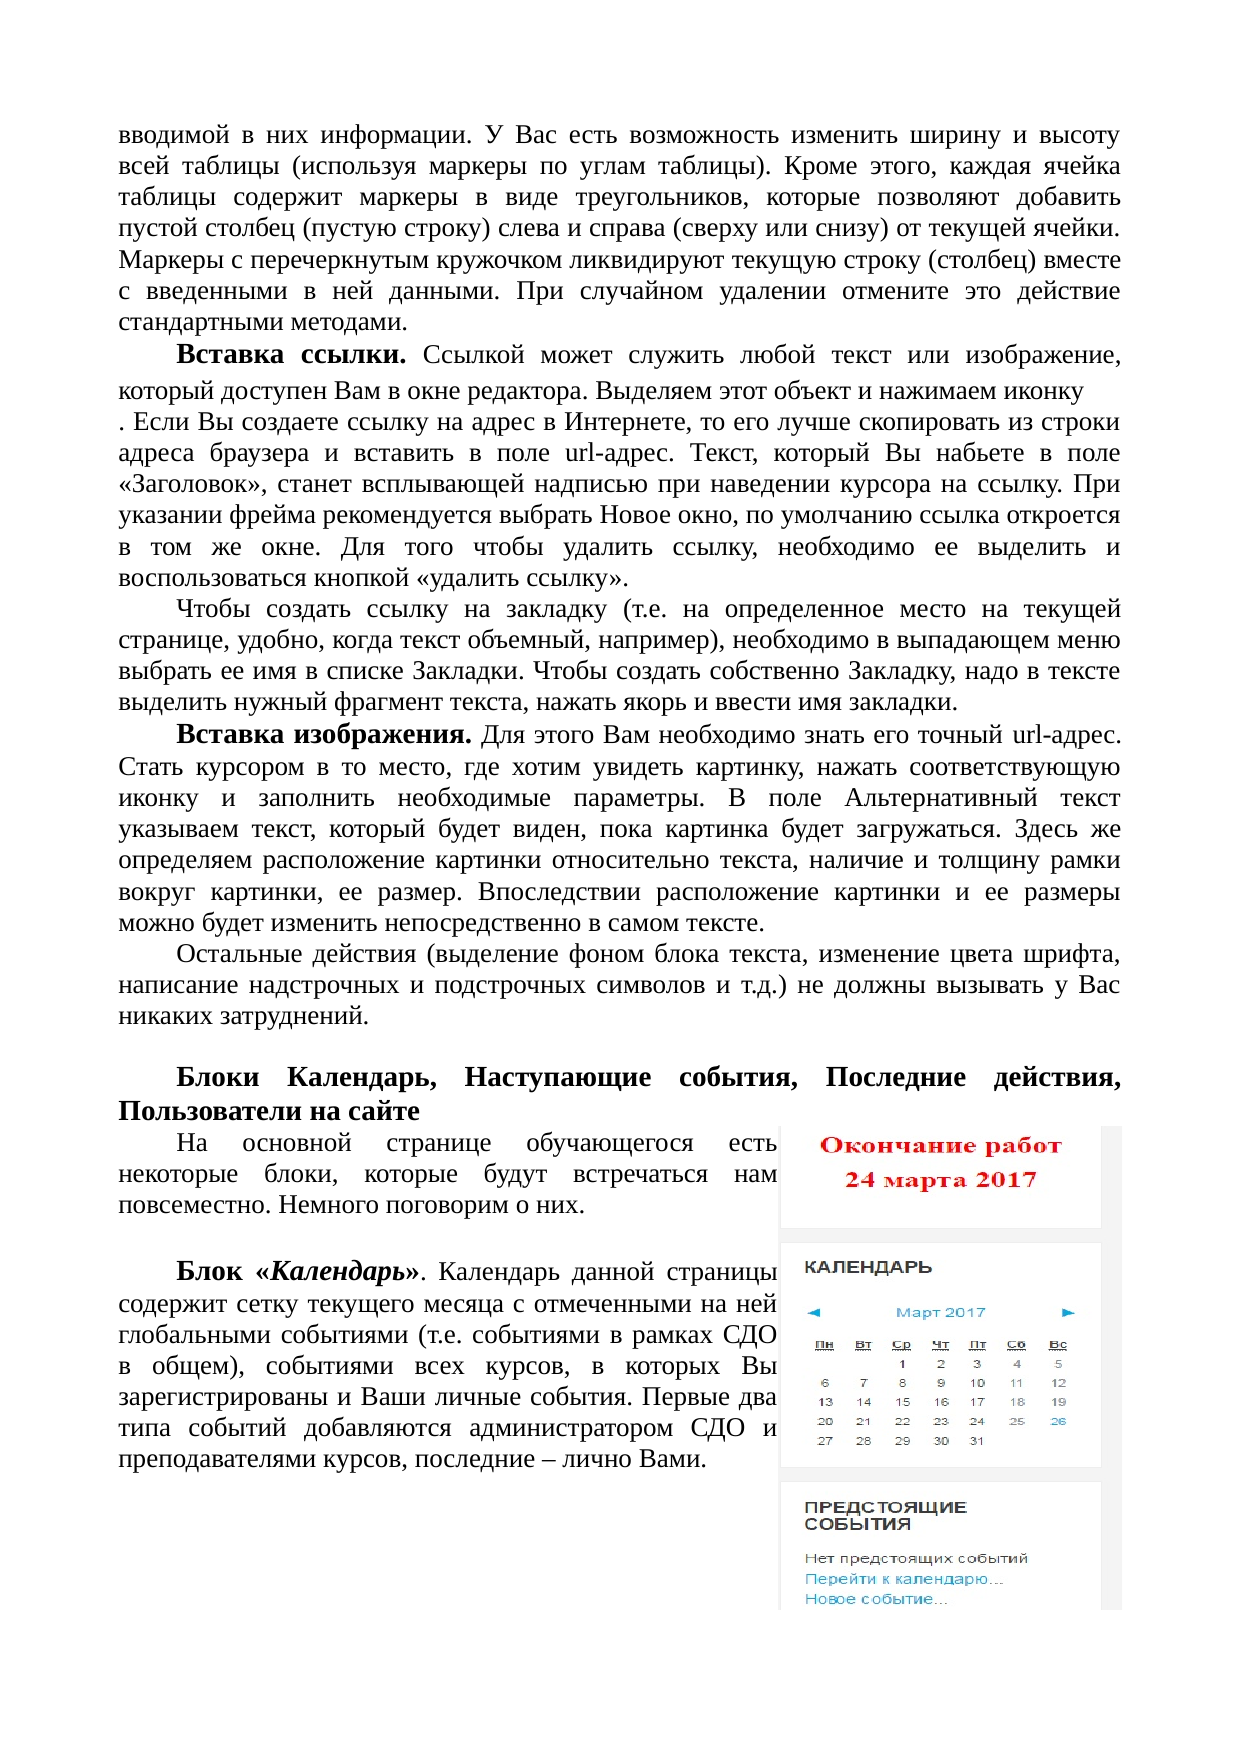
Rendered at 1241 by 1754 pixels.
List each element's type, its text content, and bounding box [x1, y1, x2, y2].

text На основной странице обучающегося есть некоторые блоки, которые будут встречаться нам повсеместно. Немного поговорим о них. [118, 1126, 778, 1220]
text Блок «Календарь». Календарь данной страницы содержит сетку текущего месяца с отмеченными на ней глобальными событиями (т.е. событиями в рамках СДО в общем), событиями всех курсов, в которых Вы зарегистрированы и Ваши личные события. Первые два типа событий добавляются администратором СДО и преподавателями курсов, последние – лично Вами. [118, 1253, 778, 1474]
text Остальные действия (выделение фоном блока текста, изменение цвета шрифта, написание надстрочных и подстрочных символов и т.д.) не должны вызывать у Вас никаких затруднений. [118, 937, 1122, 1031]
text Блоки Календарь, Наступающие события, Последние действия, Пользователи на сайте [118, 1059, 1122, 1126]
text Чтобы создать ссылку на закладку (т.е. на определенное место на текущей странице, удобно, когда текст объемный, например), необходимо в выпадающем меню выбрать ее имя в списке Закладки. Чтобы создать собственно Закладку, надо в тексте выделить нужный фрагмент текста, нажать якорь и ввести имя закладки. [118, 592, 1122, 717]
text Вставка ссылки. Ссылкой может служить любой текст или изображение, который доступен Вам в окне редактора. Выделяем этот объект и нажимаем иконку . Если Вы создаете ссылку на адрес в Интернете, то его лучше скопировать из строки адреса браузера и вставить в поле url-адрес. Текст, который Вы набьете в поле «Заголовок», станет всплывающей надписью при наведении курсора на ссылку. При указании фрейма рекомендуется выбрать Новое окно, по умолчанию ссылка откроется в том же окне. Для того чтобы удалить ссылку, необходимо ее выделить и воспользоваться кнопкой «удалить ссылку». [118, 336, 1122, 592]
text Вставка изображения. Для этого Вам необходимо знать его точный url-адрес. Стать курсором в то место, где хотим увидеть картинку, нажать соответствующую иконку и заполнить необходимые параметры. В поле Альтернативный текст указываем текст, который будет виден, пока картинка будет загружаться. Здесь же определяем расположение картинки относительно текста, наличие и толщину рамки вокруг картинки, ее размер. Впоследствии расположение картинки и ее размеры можно будет изменить непосредственно в самом тексте. [118, 717, 1122, 937]
text вводимой в них информации. У Вас есть возможность изменить ширину и высоту всей таблицы (используя маркеры по углам таблицы). Кроме этого, каждая ячейка таблицы содержит маркеры в виде треугольников, которые позволяют добавить пустой столбец (пустую строку) слева и справа (сверху или снизу) от текущей ячейки. Маркеры с перечеркнутым кружочком ликвидируют текущую строку (столбец) вместе с введенными в ней данными. При случайном удалении отмените это действие стандартными методами. [118, 118, 1122, 336]
